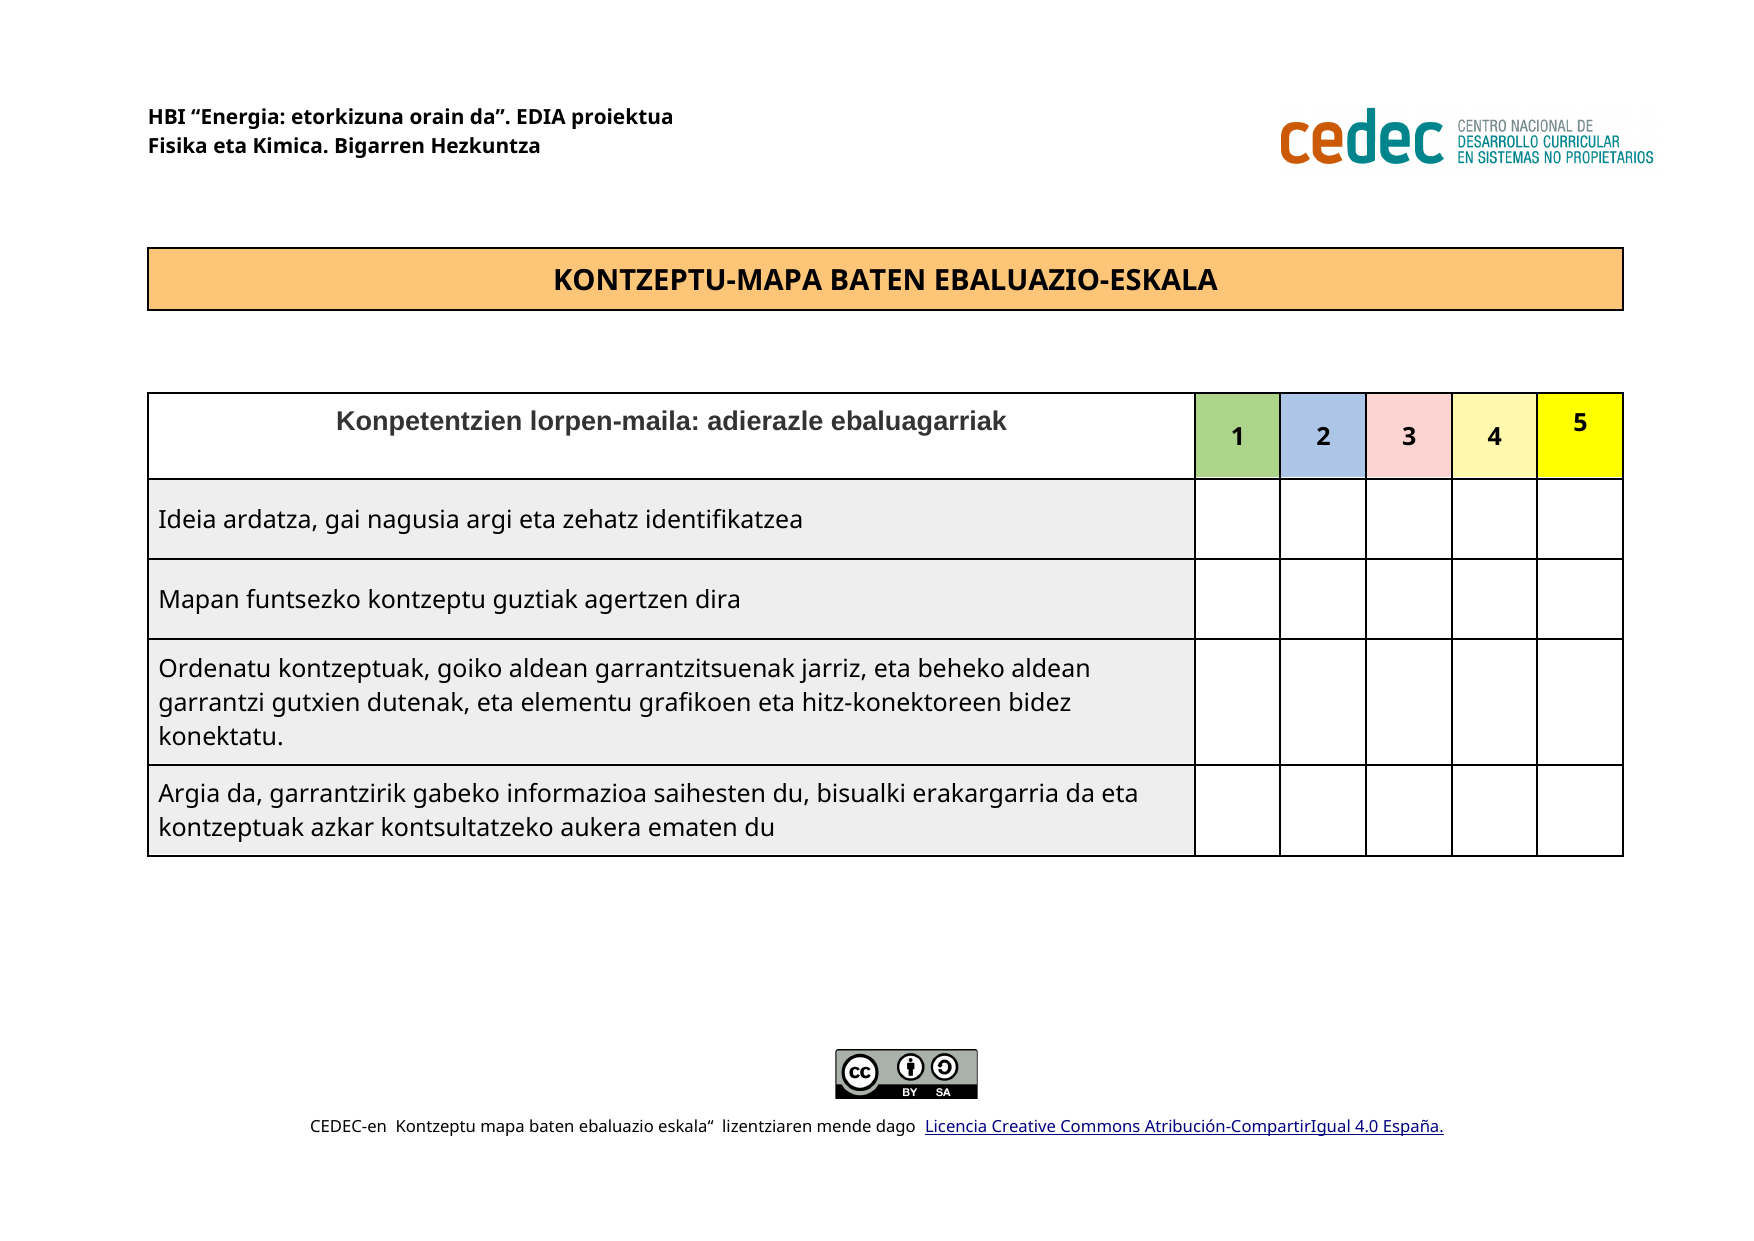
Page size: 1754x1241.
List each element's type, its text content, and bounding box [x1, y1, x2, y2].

table_header 5 [1538, 394, 1622, 477]
table_cell [1196, 766, 1279, 854]
table_cell [1281, 640, 1365, 763]
picture [1278, 105, 1662, 174]
table_cell Argia da, garrantzirik gabeko informazioa saihesten du, bisualki erakargarria da eta kontzeptuak azkar kontsultatzeko aukera ematen du [149, 766, 1194, 854]
table_cell [1538, 766, 1622, 854]
table_cell [1281, 560, 1365, 638]
table_header 1 [1196, 394, 1279, 477]
table_cell [1453, 480, 1536, 558]
table_cell [1453, 560, 1536, 638]
table_cell Ordenatu kontzeptuak, goiko aldean garrantzitsuenak jarriz, eta beheko aldean garrantzi gutxien dutenak, eta elementu grafikoen eta hitz-konektoreen bidez konektatu. [149, 640, 1194, 763]
picture [835, 1049, 978, 1099]
table_cell [1367, 560, 1451, 638]
table_header 2 [1281, 394, 1365, 477]
table_cell [1367, 766, 1451, 854]
table_cell Mapan funtsezko kontzeptu guztiak agertzen dira [149, 560, 1194, 638]
table_cell [1367, 640, 1451, 763]
table_cell [1453, 640, 1536, 763]
table_cell [1538, 480, 1622, 558]
table_cell [1196, 640, 1279, 763]
table_cell [1538, 560, 1622, 638]
table_cell [1367, 480, 1451, 558]
table_cell [1281, 480, 1365, 558]
table_header 4 [1453, 394, 1536, 477]
table_cell Ideia ardatza, gai nagusia argi eta zehatz identifikatzea [149, 480, 1194, 558]
table_cell [1538, 640, 1622, 763]
table_header Konpetentzien lorpen-maila: adierazle ebaluagarriak [149, 394, 1194, 477]
table_cell [1453, 766, 1536, 854]
table_header 3 [1367, 394, 1451, 477]
table_cell [1196, 480, 1279, 558]
table_header KONTZEPTU-MAPA BATEN EBALUAZIO-ESKALA [149, 249, 1622, 309]
table_cell [1196, 560, 1279, 638]
table_cell [1281, 766, 1365, 854]
